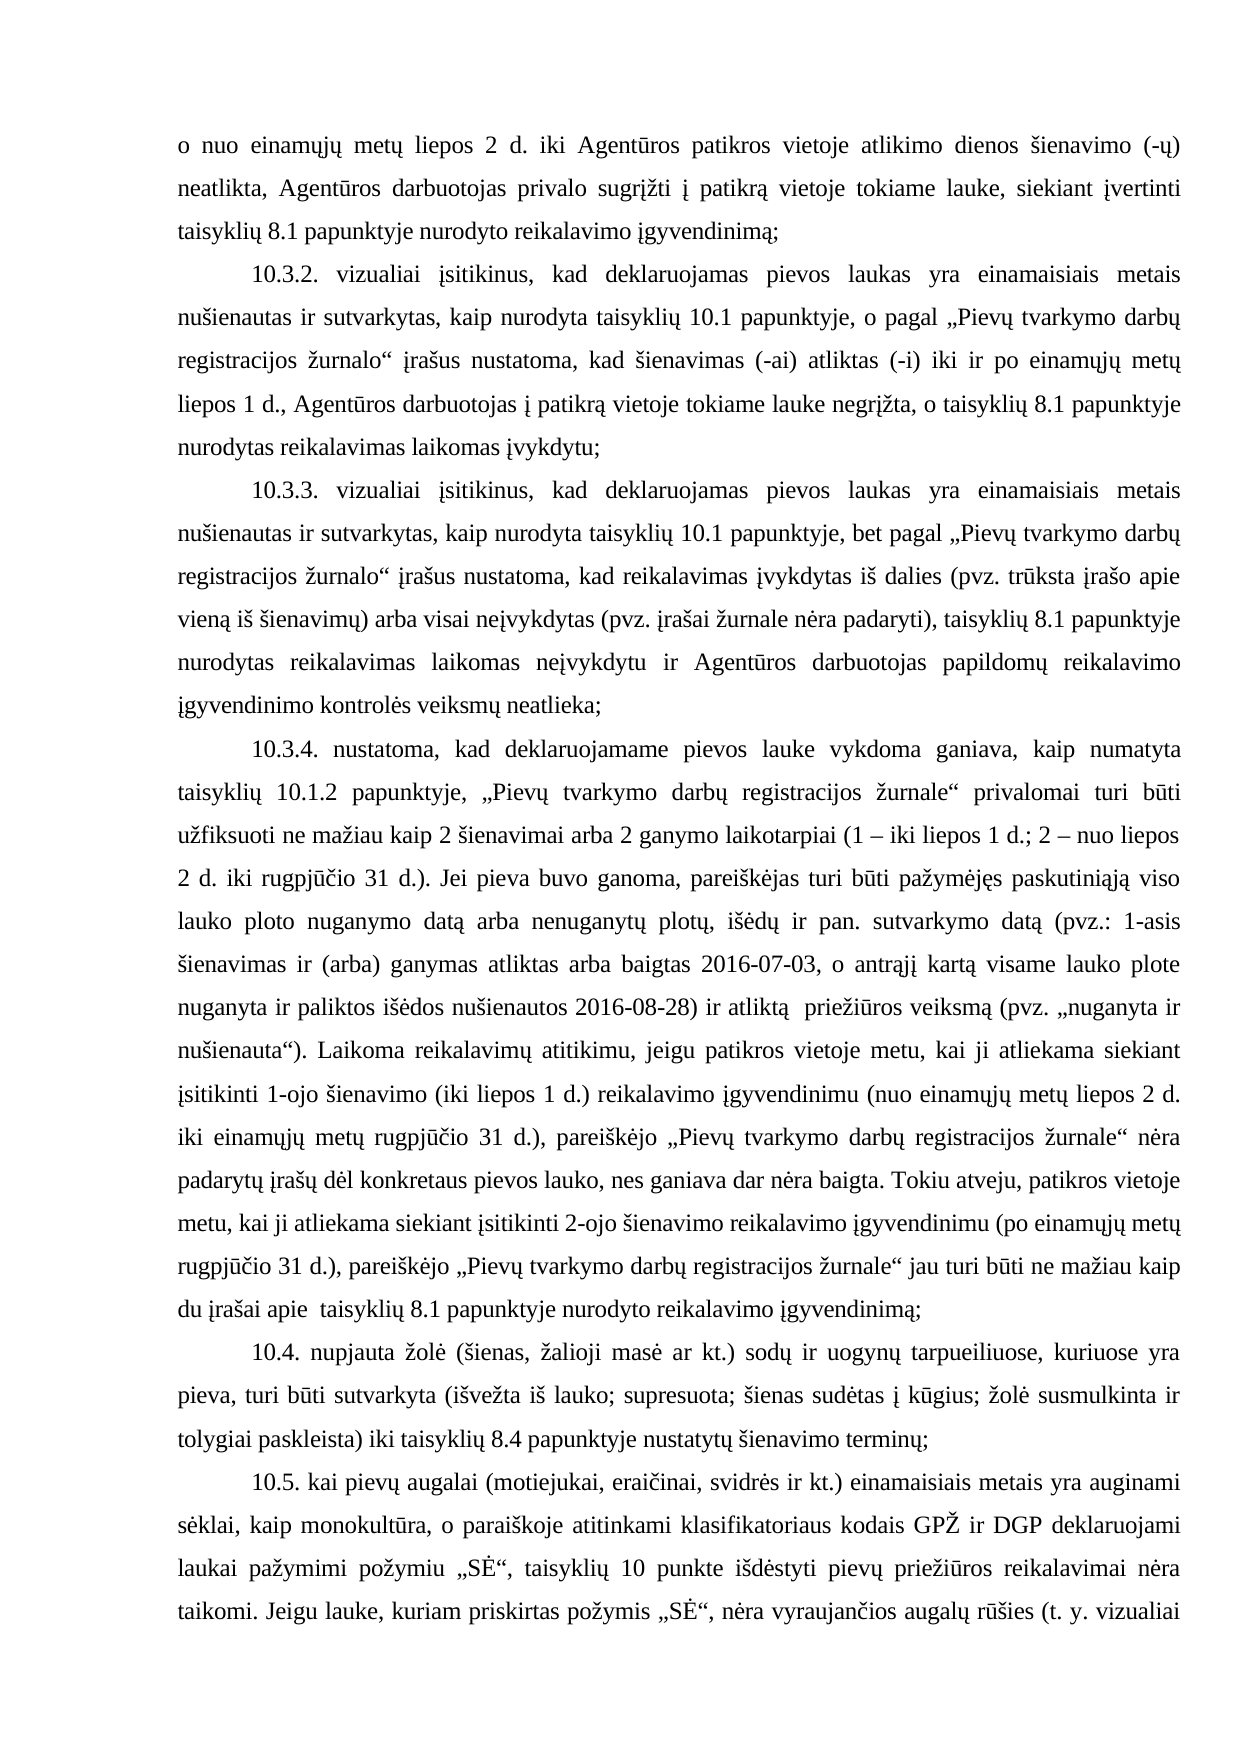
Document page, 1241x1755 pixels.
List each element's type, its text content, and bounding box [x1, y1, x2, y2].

text 10.4. nupjauta žolė (šienas, žalioji masė ar kt.) sodų ir uogynų tarpueiliuose, kuriuose yra pieva, turi būti sutvarkyta (išvežta iš lauko; supresuota; šienas sudėtas į kūgius; žolė susmulkinta ir tolygiai paskleista) iki taisyklių 8.4 papunktyje nustatytų šienavimo terminų; [177, 1337, 1181, 1452]
text 10.5. kai pievų augalai (motiejukai, eraičinai, svidrės ir kt.) einamaisiais metais yra auginami sėklai, kaip monokultūra, o paraiškoje atitinkami klasifikatoriaus kodais GPŽ ir DGP deklaruojami laukai pažymimi požymiu „SĖ“, taisyklių 10 punkte išdėstyti pievų priežiūros reikalavimai nėra taikomi. Jeigu lauke, kuriam priskirtas požymis „SĖ“, nėra vyraujančios augalų rūšies (t. y. vizualiai [177, 1467, 1181, 1625]
text o nuo einamųjų metų liepos 2 d. iki Agentūros patikros vietoje atlikimo dienos šienavimo (-ų) neatlikta, Agentūros darbuotojas privalo sugrįžti į patikrą vietoje tokiame lauke, siekiant įvertinti taisyklių 8.1 papunktyje nurodyto reikalavimo įgyvendinimą; [177, 130, 1181, 245]
text 10.3.4. nustatoma, kad deklaruojamame pievos lauke vykdoma ganiava, kaip numatyta taisyklių 10.1.2 papunktyje, „Pievų tvarkymo darbų registracijos žurnale“ privalomai turi būti užfiksuoti ne mažiau kaip 2 šienavimai arba 2 ganymo laikotarpiai (1 – iki liepos 1 d.; 2 – nuo liepos 2 d. iki rugpjūčio 31 d.). Jei pieva buvo ganoma, pareiškėjas turi būti pažymėjęs paskutiniąją viso lauko ploto nuganymo datą arba nenuganytų plotų, išėdų ir pan. sutvarkymo datą (pvz.: 1-asis šienavimas ir (arba) ganymas atliktas arba baigtas 2016-07-03, o antrąjį kartą visame lauko plote nuganyta ir paliktos išėdos nušienautos 2016-08-28) ir atliktą priežiūros veiksmą (pvz. „nuganyta ir nušienauta“). Laikoma reikalavimų atitikimu, jeigu patikros vietoje metu, kai ji atliekama siekiant įsitikinti 1-ojo šienavimo (iki liepos 1 d.) reikalavimo įgyvendinimu (nuo einamųjų metų liepos 2 d. iki einamųjų metų rugpjūčio 31 d.), pareiškėjo „Pievų tvarkymo darbų registracijos žurnale“ nėra padarytų įrašų dėl konkretaus pievos lauko, nes ganiava dar nėra baigta. Tokiu atveju, patikros vietoje metu, kai ji atliekama siekiant įsitikinti 2-ojo šienavimo reikalavimo įgyvendinimu (po einamųjų metų rugpjūčio 31 d.), pareiškėjo „Pievų tvarkymo darbų registracijos žurnale“ jau turi būti ne mažiau kaip du įrašai apie taisyklių 8.1 papunktyje nurodyto reikalavimo įgyvendinimą; [177, 734, 1181, 1323]
text 10.3.3. vizualiai įsitikinus, kad deklaruojamas pievos laukas yra einamaisiais metais nušienautas ir sutvarkytas, kaip nurodyta taisyklių 10.1 papunktyje, bet pagal „Pievų tvarkymo darbų registracijos žurnalo“ įrašus nustatoma, kad reikalavimas įvykdytas iš dalies (pvz. trūksta įrašo apie vieną iš šienavimų) arba visai neįvykdytas (pvz. įrašai žurnale nėra padaryti), taisyklių 8.1 papunktyje nurodytas reikalavimas laikomas neįvykdytu ir Agentūros darbuotojas papildomų reikalavimo įgyvendinimo kontrolės veiksmų neatlieka; [177, 475, 1181, 719]
text 10.3.2. vizualiai įsitikinus, kad deklaruojamas pievos laukas yra einamaisiais metais nušienautas ir sutvarkytas, kaip nurodyta taisyklių 10.1 papunktyje, o pagal „Pievų tvarkymo darbų registracijos žurnalo“ įrašus nustatoma, kad šienavimas (-ai) atliktas (-i) iki ir po einamųjų metų liepos 1 d., Agentūros darbuotojas į patikrą vietoje tokiame lauke negrįžta, o taisyklių 8.1 papunktyje nurodytas reikalavimas laikomas įvykdytu; [177, 259, 1181, 461]
